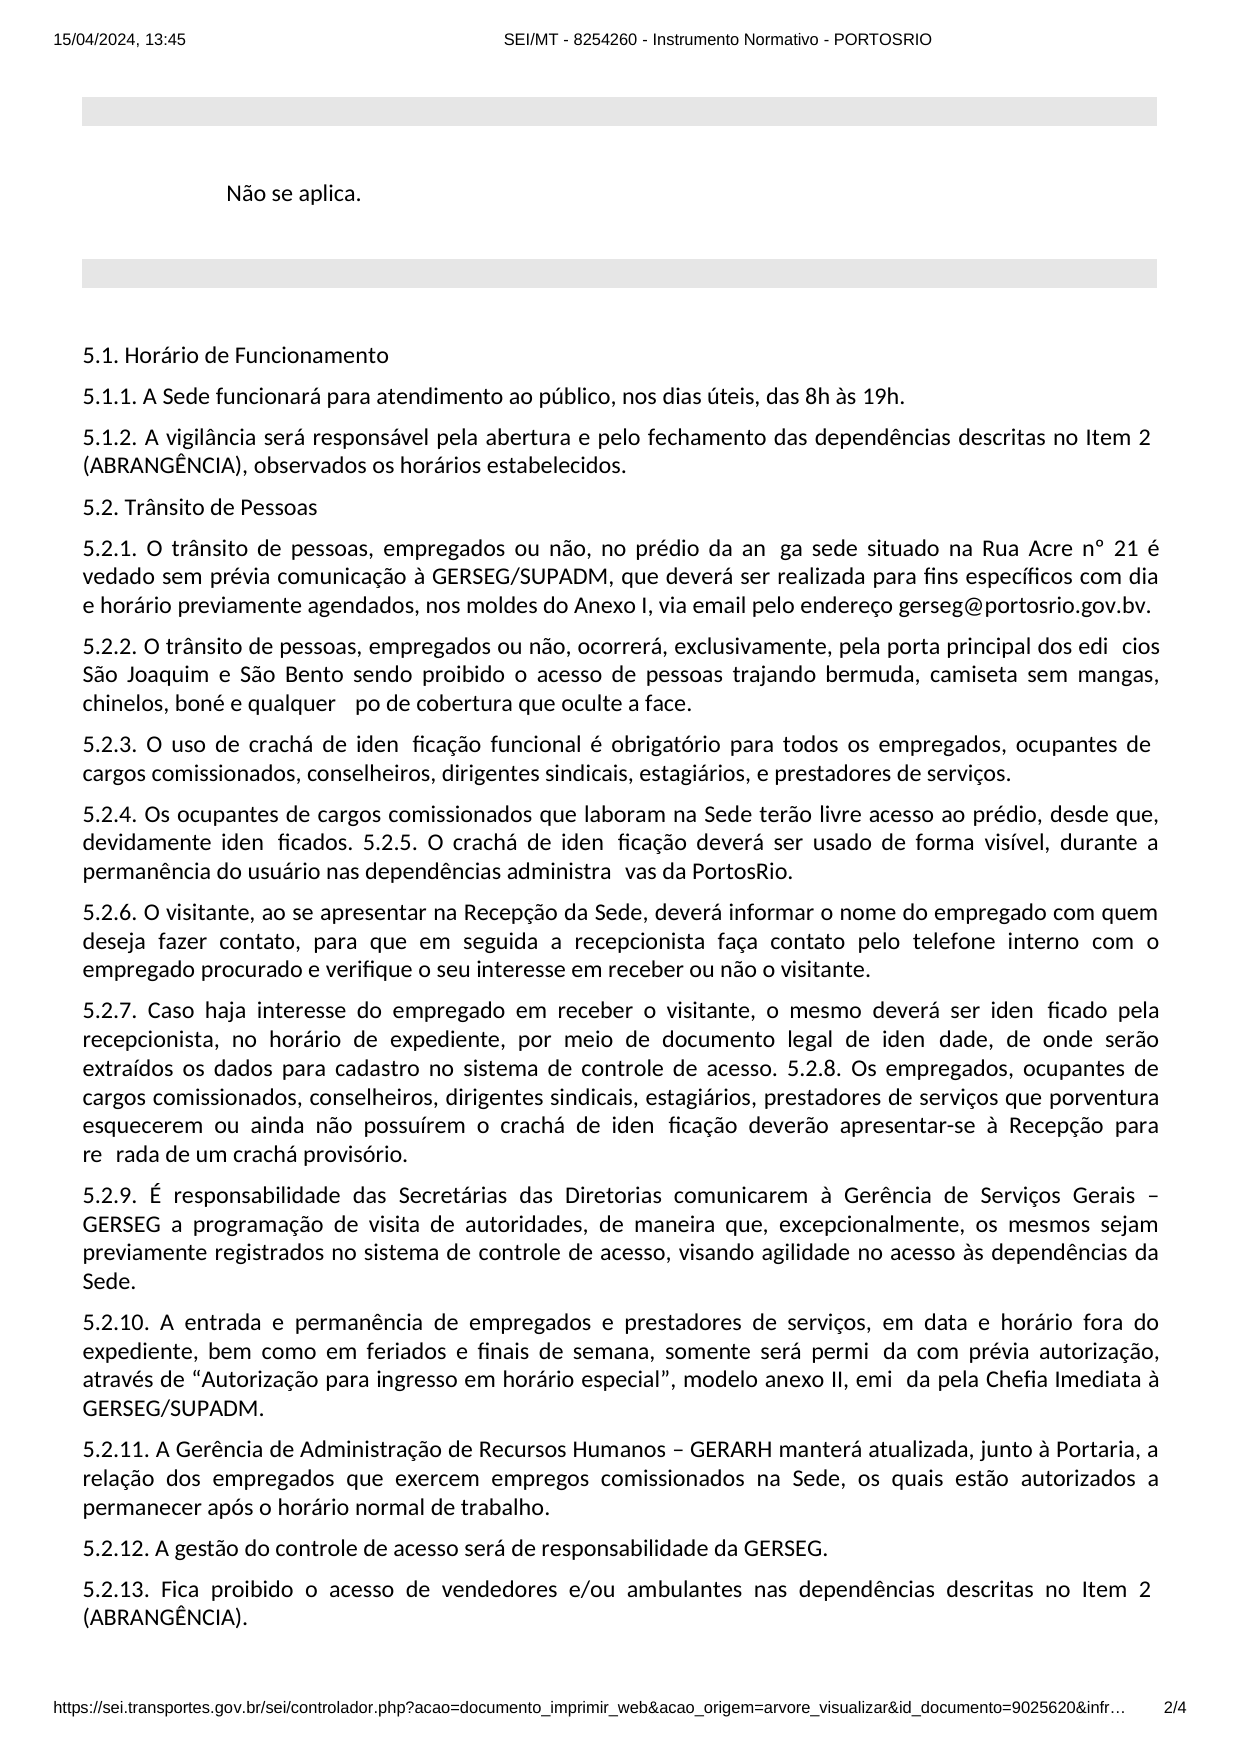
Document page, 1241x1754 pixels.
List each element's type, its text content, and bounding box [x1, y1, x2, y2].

text 5.1. Horário de Funcionamento [82, 340, 1190, 369]
text 15/04/2024, 13:45 SEI/MT - 8254260 - Instrumento Normativo - PORTOSRIO [53, 29, 1190, 49]
text 5.2.2. O trânsito de pessoas, empregados ou não, ocorrerá, exclusivamente, pela porta principal dos edi cios São Joaquim e São Bento sendo proibido o acesso de pessoas trajando bermuda, camiseta sem mangas, chinelos, boné e qualquer po de cobertura que oculte a face. [82, 631, 1159, 717]
text 5.2.12. A gestão do controle de acesso será de responsabilidade da GERSEG. [82, 1533, 1190, 1562]
text 5.2.11. A Gerência de Administração de Recursos Humanos – GERARH manterá atualizada, junto à Portaria, a relação dos empregados que exercem empregos comissionados na Sede, os quais estão autorizados a permanecer após o horário normal de trabalho. [82, 1435, 1159, 1521]
text 5.2. Trânsito de Pessoas [82, 492, 1190, 521]
text 5.2.10. A entrada e permanência de empregados e prestadores de serviços, em data e horário fora do expediente, bem como em feriados e ﬁnais de semana, somente será permi da com prévia autorização, através de “Autorização para ingresso em horário especial”, modelo anexo II, emi da pela Cheﬁa Imediata à GERSEG/SUPADM. [82, 1308, 1159, 1422]
text 5.2.1. O trânsito de pessoas, empregados ou não, no prédio da an ga sede situado na Rua Acre nº 21 é vedado sem prévia comunicação à GERSEG/SUPADM, que deverá ser realizada para ﬁns especíﬁcos com dia e horário previamente agendados, nos moldes do Anexo I, via email pelo endereço gerseg@portosrio.gov.bv. [82, 533, 1159, 619]
text Não se aplica. [226, 178, 1190, 207]
text 4. POLÍTICAS [82, 97, 1190, 127]
text 5.2.13. Fica proibido o acesso de vendedores e/ou ambulantes nas dependências descritas no Item 2 (ABRANGÊNCIA). [82, 1574, 1163, 1632]
text 5.1.2. A vigilância será responsável pela abertura e pelo fechamento das dependências descritas no Item 2 (ABRANGÊNCIA), observados os horários estabelecidos. [82, 422, 1163, 479]
text 5.1.1. A Sede funcionará para atendimento ao público, nos dias úteis, das 8h às 19h. [82, 381, 1190, 410]
text 5.2.7. Caso haja interesse do empregado em receber o visitante, o mesmo deverá ser iden ﬁcado pela recepcionista, no horário de expediente, por meio de documento legal de iden dade, de onde serão extraídos os dados para cadastro no sistema de controle de acesso. 5.2.8. Os empregados, ocupantes de cargos comissionados, conselheiros, dirigentes sindicais, estagiários, prestadores de serviços que porventura esquecerem ou ainda não possuírem o crachá de iden ﬁcação deverão apresentar-se à Recepção para re rada de um crachá provisório. [82, 996, 1159, 1168]
text 5.2.6. O visitante, ao se apresentar na Recepção da Sede, deverá informar o nome do empregado com quem deseja fazer contato, para que em seguida a recepcionista faça contato pelo telefone interno com o empregado procurado e veriﬁque o seu interesse em receber ou não o visitante. [82, 898, 1159, 984]
text 5.2.3. O uso de crachá de iden ﬁcação funcional é obrigatório para todos os empregados, ocupantes de cargos comissionados, conselheiros, dirigentes sindicais, estagiários, e prestadores de serviços. [82, 730, 1163, 787]
text 5. DIRETRIZES [1157, 259, 1190, 288]
text 5.2.9. É responsabilidade das Secretárias das Diretorias comunicarem à Gerência de Serviços Gerais – GERSEG a programação de visita de autoridades, de maneira que, excepcionalmente, os mesmos sejam previamente registrados no sistema de controle de acesso, visando agilidade no acesso às dependências da Sede. [82, 1181, 1159, 1295]
text https://sei.transportes.gov.br/sei/controlador.php?acao=documento_imprimir_web&acao_origem=arvore_visualizar&id_documento=9025620&infr… 2/4 [53, 1698, 1190, 1717]
text 5.2.4. Os ocupantes de cargos comissionados que laboram na Sede terão livre acesso ao prédio, desde que, devidamente iden ﬁcados. 5.2.5. O crachá de iden ﬁcação deverá ser usado de forma visível, durante a permanência do usuário nas dependências administra vas da PortosRio. [82, 799, 1159, 885]
